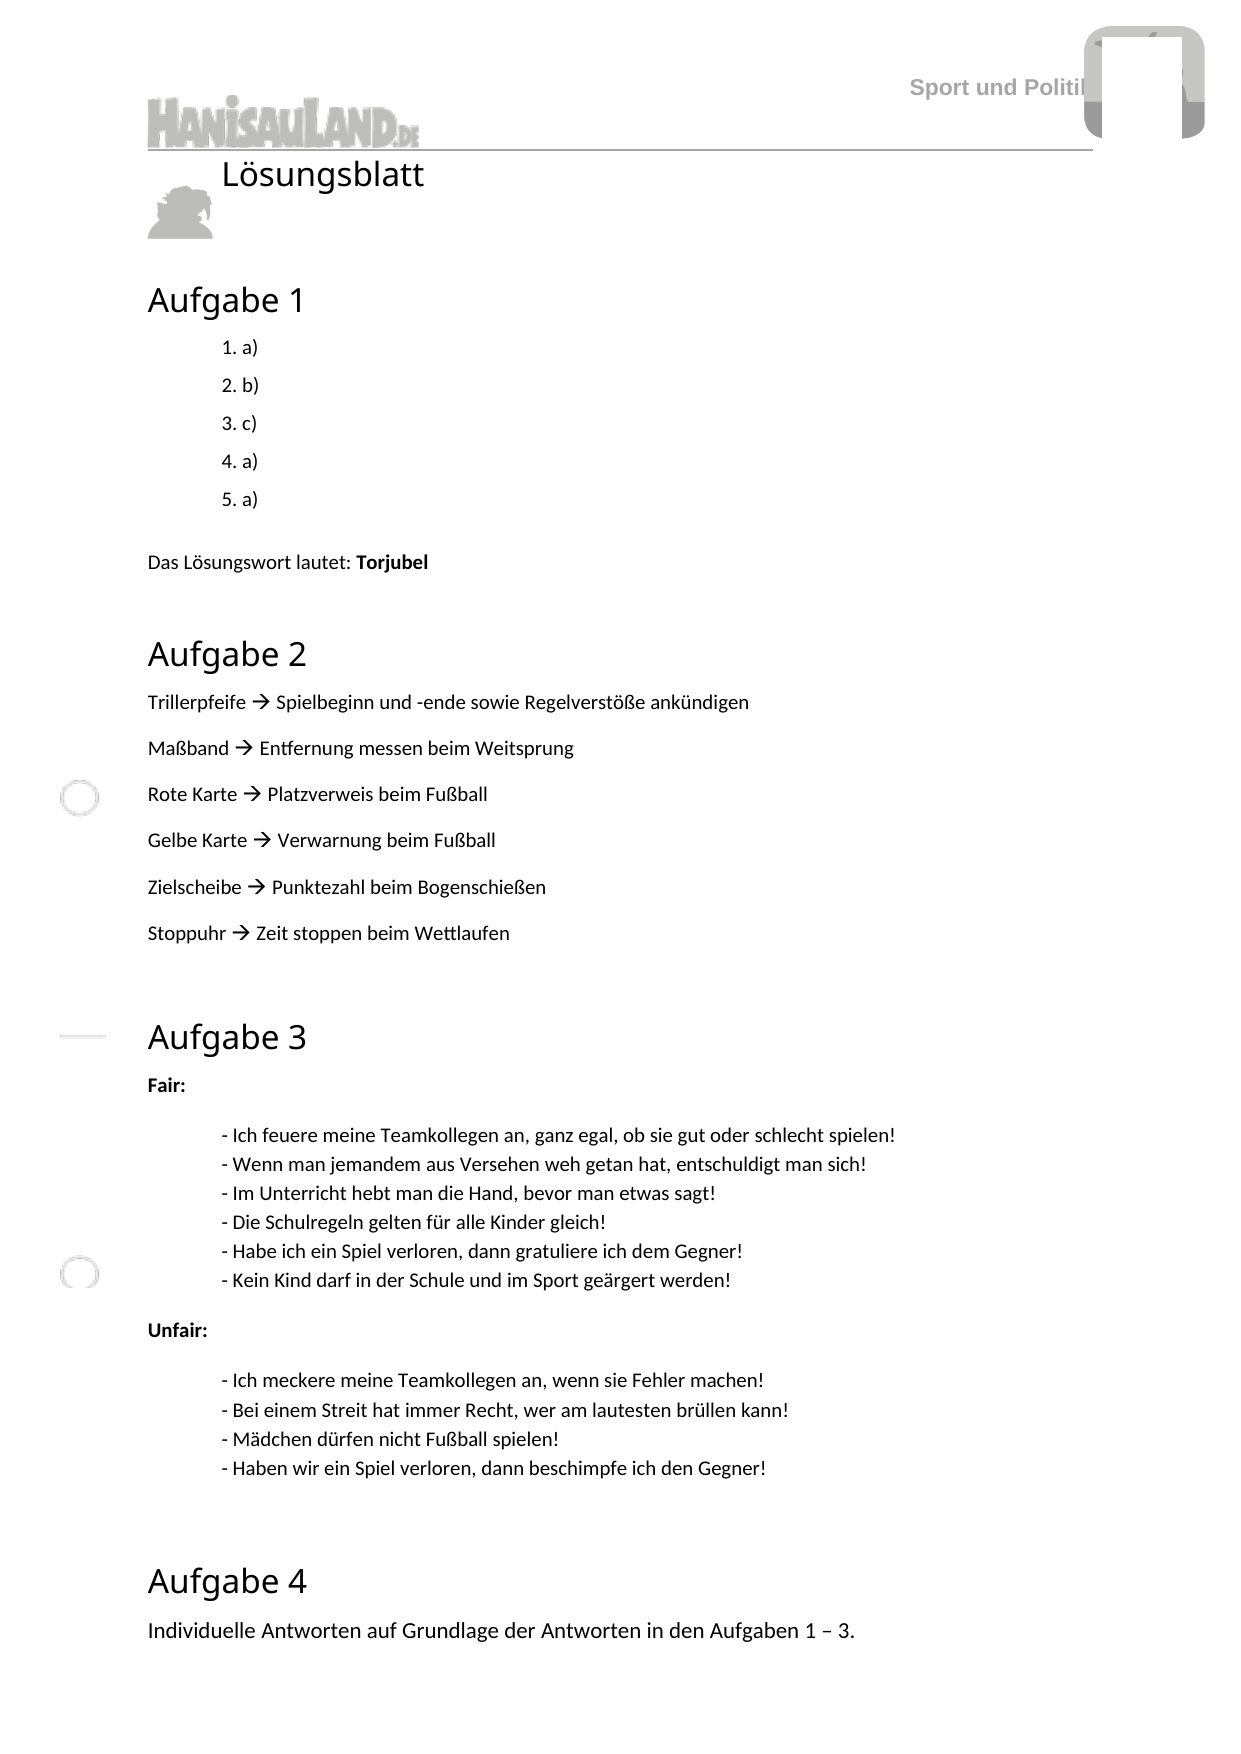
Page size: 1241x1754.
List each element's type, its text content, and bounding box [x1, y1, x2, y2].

text 2. b) [221, 372, 1093, 398]
text Aufgabe 3 [148, 1014, 1093, 1059]
text Aufgabe 4 [148, 1558, 1093, 1603]
text Zielscheibe  Punktezahl beim Bogenschießen [148, 874, 1093, 899]
text 5. a) [221, 486, 1093, 511]
text Das Lösungswort lautet: Torjubel [148, 549, 1093, 575]
text - Bei einem Streit hat immer Recht, wer am lautesten brüllen kann! [221, 1397, 1093, 1422]
text 3. c) [221, 410, 1093, 436]
text - Wenn man jemandem aus Versehen weh getan hat, entschuldigt man sich! [221, 1151, 1093, 1176]
text - Mädchen dürfen nicht Fußball spielen! [221, 1426, 1093, 1451]
text Individuelle Antworten auf Grundlage der Antworten in den Aufgaben 1 – 3. [148, 1616, 1093, 1644]
text - Ich meckere meine Teamkollegen an, wenn sie Fehler machen! [221, 1368, 1093, 1393]
text Rote Karte  Platzverweis beim Fußball [148, 781, 1093, 807]
text Trillerpfeife  Spielbeginn und -ende sowie Regelverstöße ankündigen [148, 689, 1093, 714]
text 1. a) [221, 334, 1093, 360]
text Gelbe Karte  Verwarnung beim Fußball [148, 828, 1093, 853]
text Unfair: [148, 1318, 1093, 1343]
text Maßband  Entfernung messen beim Weitsprung [148, 735, 1093, 761]
text - Im Unterricht hebt man die Hand, bevor man etwas sagt! [221, 1180, 1093, 1206]
text - Kein Kind darf in der Schule und im Sport geärgert werden! [221, 1268, 1093, 1293]
text - Ich feuere meine Teamkollegen an, ganz egal, ob sie gut oder schlecht spielen! [221, 1122, 1093, 1147]
text Fair: [148, 1072, 1093, 1097]
text 4. a) [221, 448, 1093, 473]
text Lösungsblatt [148, 151, 1093, 238]
text Aufgabe 1 [148, 276, 1093, 322]
text Stoppuhr  Zeit stoppen beim Wettlaufen [148, 920, 1093, 946]
text - Habe ich ein Spiel verloren, dann gratuliere ich dem Gegner! [221, 1238, 1093, 1264]
text - Haben wir ein Spiel verloren, dann beschimpfe ich den Gegner! [221, 1455, 1093, 1481]
text - Die Schulregeln gelten für alle Kinder gleich! [221, 1209, 1093, 1235]
text Aufgabe 2 [148, 631, 1093, 676]
